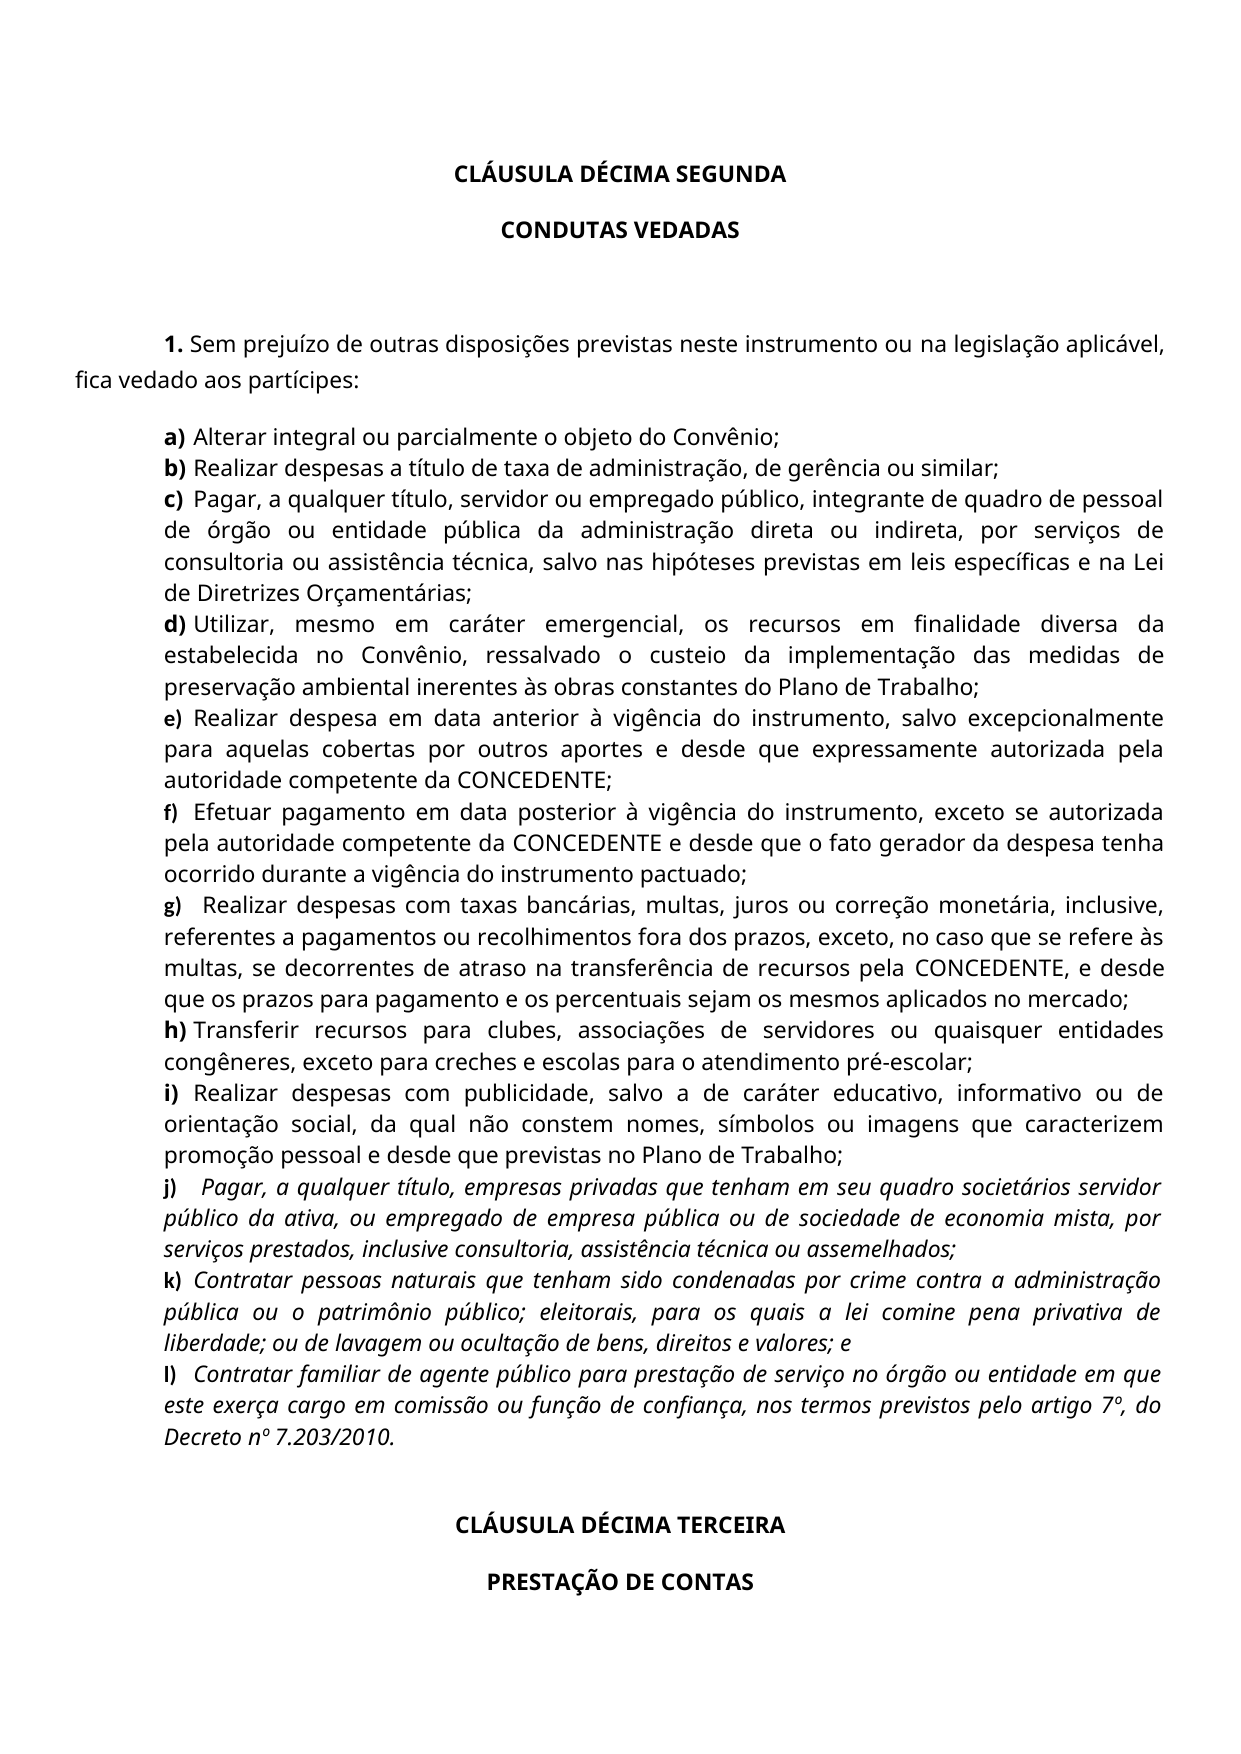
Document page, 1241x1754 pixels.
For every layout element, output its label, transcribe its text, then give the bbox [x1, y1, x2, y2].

list Efetuar pagamento em data posterior à vigência do instrumento, exceto se autorizada pela autoridade competente da CONCEDENTE e desde que o fato gerador da despesa tenha ocorrido durante a vigência do instrumento pactuado; [164, 796, 1165, 889]
list Alterar integral ou parcialmente o objeto do Convênio; [164, 421, 1165, 452]
list Realizar despesas a título de taxa de administração, de gerência ou similar; [164, 452, 1165, 483]
text 1. Sem prejuízo de outras disposições previstas neste instrumento ou na legislação aplicável, fica vedado aos partícipes: [75, 328, 1165, 395]
text CLÁUSULA DÉCIMA SEGUNDA [75, 158, 1165, 189]
text CONDUTAS VEDADAS [75, 214, 1165, 246]
list Pagar, a qualquer título, servidor ou empregado público, integrante de quadro de pessoal de órgão ou entidade pública da administração direta ou indireta, por serviços de consultoria ou assistência técnica, salvo nas hipóteses previstas em leis específicas e na Lei de Diretrizes Orçamentárias; [164, 483, 1165, 608]
list Realizar despesas com publicidade, salvo a de caráter educativo, informativo ou de orientação social, da qual não constem nomes, símbolos ou imagens que caracterizem promoção pessoal e desde que previstas no Plano de Trabalho; [164, 1077, 1165, 1171]
text CLÁUSULA DÉCIMA TERCEIRA [75, 1509, 1165, 1540]
list Contratar familiar de agente público para prestação de serviço no órgão ou entidade em que este exerça cargo em comissão ou função de confiança, nos termos previstos pelo artigo 7º, do Decreto nº 7.203/2010. [164, 1358, 1165, 1452]
list Contratar pessoas naturais que tenham sido condenadas por crime contra a administração pública ou o patrimônio público; eleitorais, para os quais a lei comine pena privativa de liberdade; ou de lavagem ou ocultação de bens, direitos e valores; e [164, 1264, 1165, 1358]
list Utilizar, mesmo em caráter emergencial, os recursos em finalidade diversa da estabelecida no Convênio, ressalvado o custeio da implementação das medidas de preservação ambiental inerentes às obras constantes do Plano de Trabalho; [164, 608, 1165, 702]
list Realizar despesa em data anterior à vigência do instrumento, salvo excepcionalmente para aquelas cobertas por outros aportes e desde que expressamente autorizada pela autoridade competente da CONCEDENTE; [164, 702, 1165, 796]
text PRESTAÇÃO DE CONTAS [75, 1566, 1165, 1597]
list Transferir recursos para clubes, associações de servidores ou quaisquer entidades congêneres, exceto para creches e escolas para o atendimento pré-escolar; [164, 1014, 1165, 1077]
list Pagar, a qualquer título, empresas privadas que tenham em seu quadro societários servidor público da ativa, ou empregado de empresa pública ou de sociedade de economia mista, por serviços prestados, inclusive consultoria, assistência técnica ou assemelhados; [164, 1171, 1165, 1264]
list Realizar despesas com taxas bancárias, multas, juros ou correção monetária, inclusive, referentes a pagamentos ou recolhimentos fora dos prazos, exceto, no caso que se refere às multas, se decorrentes de atraso na transferência de recursos pela CONCEDENTE, e desde que os prazos para pagamento e os percentuais sejam os mesmos aplicados no mercado; [164, 889, 1165, 1014]
